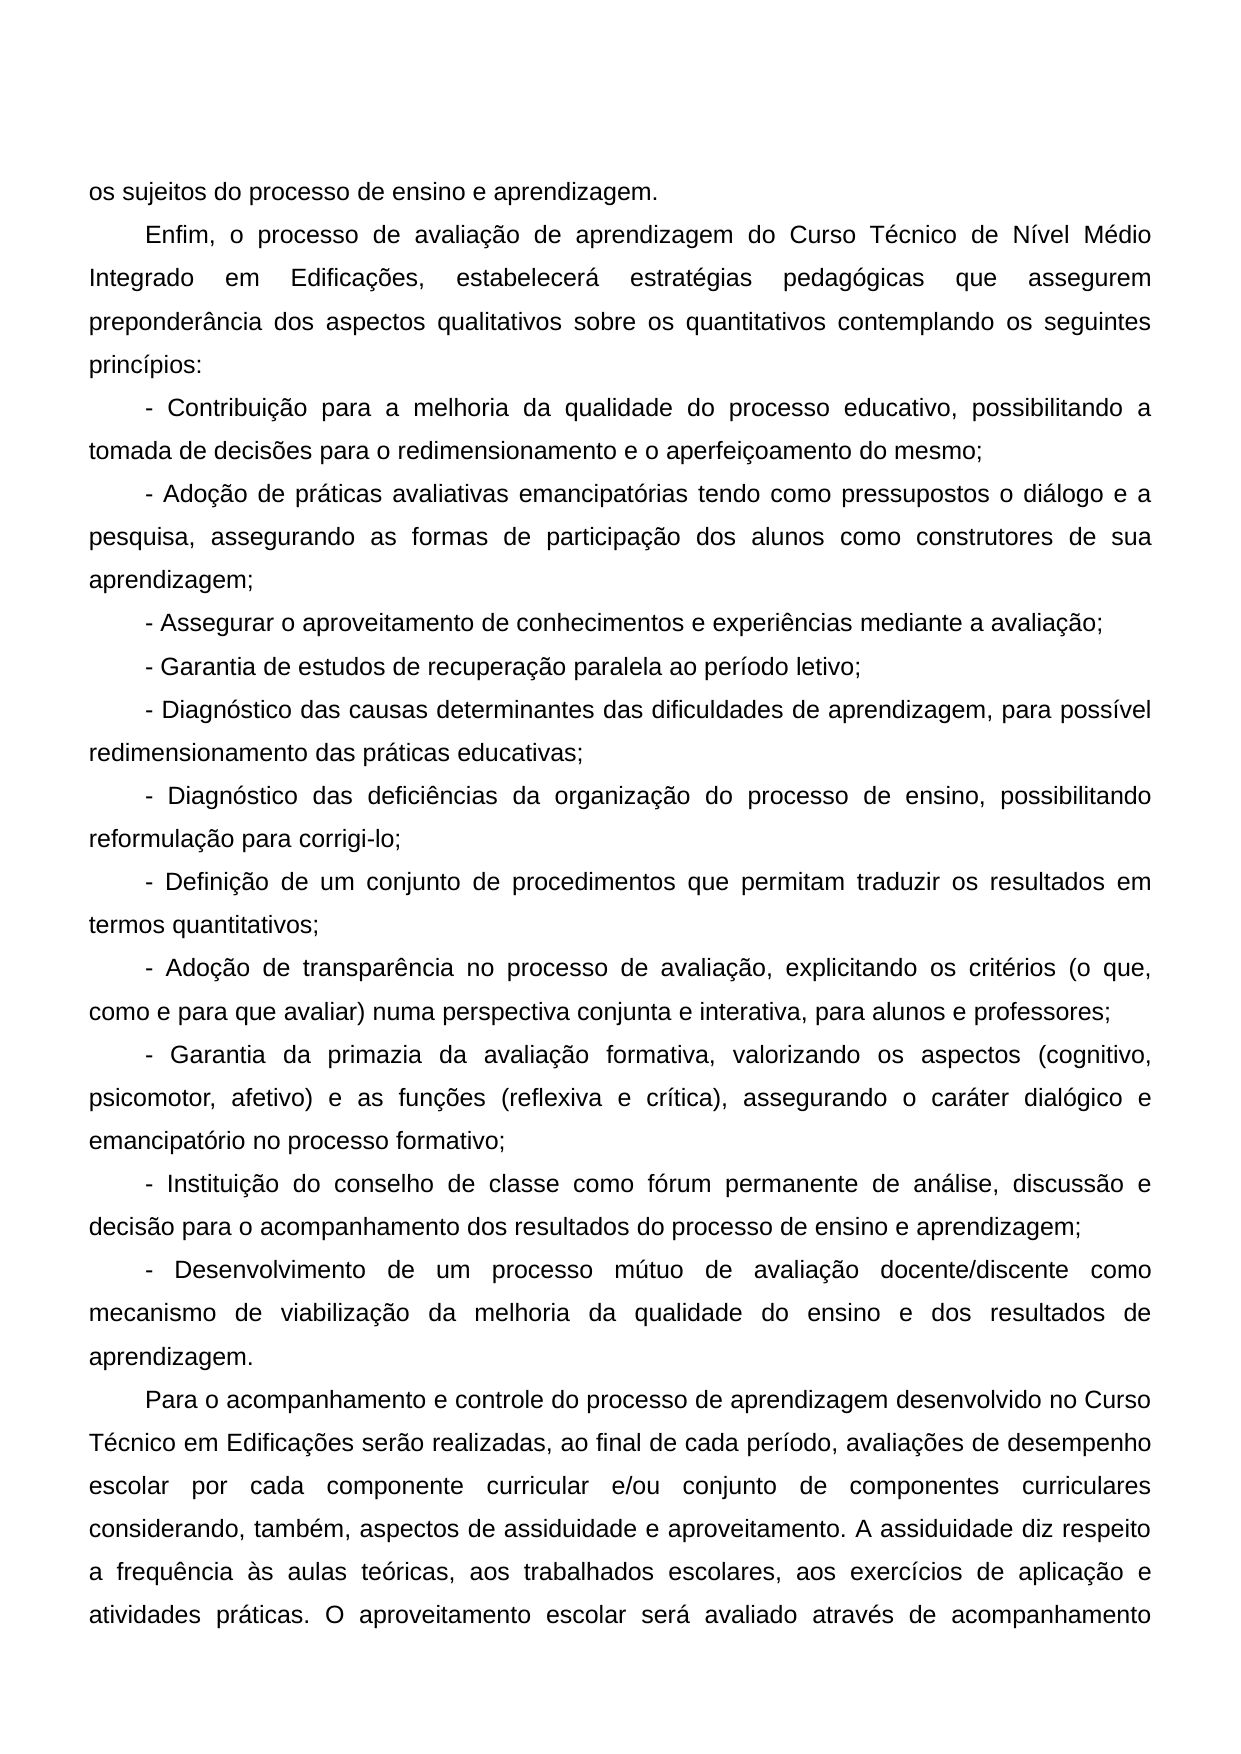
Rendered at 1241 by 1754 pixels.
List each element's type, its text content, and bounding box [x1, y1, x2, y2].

text - Adoção de transparência no processo de avaliação, explicitando os critérios (o que, como e para que avaliar) numa perspectiva conjunta e interativa, para alunos e professores; [88, 953, 1152, 1025]
text - Desenvolvimento de um processo mútuo de avaliação docente/discente como mecanismo de viabilização da melhoria da qualidade do ensino e dos resultados de aprendizagem. [88, 1255, 1152, 1370]
text - Contribuição para a melhoria da qualidade do processo educativo, possibilitando a tomada de decisões para o redimensionamento e o aperfeiçoamento do mesmo; [88, 393, 1152, 465]
text Para o acompanhamento e controle do processo de aprendizagem desenvolvido no Curso Técnico em Edificações serão realizadas, ao final de cada período, avaliações de desempenho escolar por cada componente curricular e/ou conjunto de componentes curriculares considerando, também, aspectos de assiduidade e aproveitamento. A assiduidade diz respeito a frequência às aulas teóricas, aos trabalhados escolares, aos exercícios de aplicação e atividades práticas. O aproveitamento escolar será avaliado através de acompanhamento [88, 1385, 1152, 1629]
text - Diagnóstico das causas determinantes das dificuldades de aprendizagem, para possível redimensionamento das práticas educativas; [88, 695, 1152, 767]
text - Garantia de estudos de recuperação paralela ao período letivo; [88, 652, 1152, 680]
text os sujeitos do processo de ensino e aprendizagem. [88, 177, 1152, 206]
text - Garantia da primazia da avaliação formativa, valorizando os aspectos (cognitivo, psicomotor, afetivo) e as funções (reflexiva e crítica), assegurando o caráter dialógico e emancipatório no processo formativo; [88, 1040, 1152, 1155]
text - Adoção de práticas avaliativas emancipatórias tendo como pressupostos o diálogo e a pesquisa, assegurando as formas de participação dos alunos como construtores de sua aprendizagem; [88, 479, 1152, 594]
text - Definição de um conjunto de procedimentos que permitam traduzir os resultados em termos quantitativos; [88, 867, 1152, 939]
text - Instituição do conselho de classe como fórum permanente de análise, discussão e decisão para o acompanhamento dos resultados do processo de ensino e aprendizagem; [88, 1169, 1152, 1241]
text - Diagnóstico das deficiências da organização do processo de ensino, possibilitando reformulação para corrigi-lo; [88, 781, 1152, 853]
text - Assegurar o aproveitamento de conhecimentos e experiências mediante a avaliação; [88, 608, 1152, 637]
text Enfim, o processo de avaliação de aprendizagem do Curso Técnico de Nível Médio Integrado em Edificações, estabelecerá estratégias pedagógicas que assegurem preponderância dos aspectos qualitativos sobre os quantitativos contemplando os seguintes princípios: [88, 220, 1152, 378]
